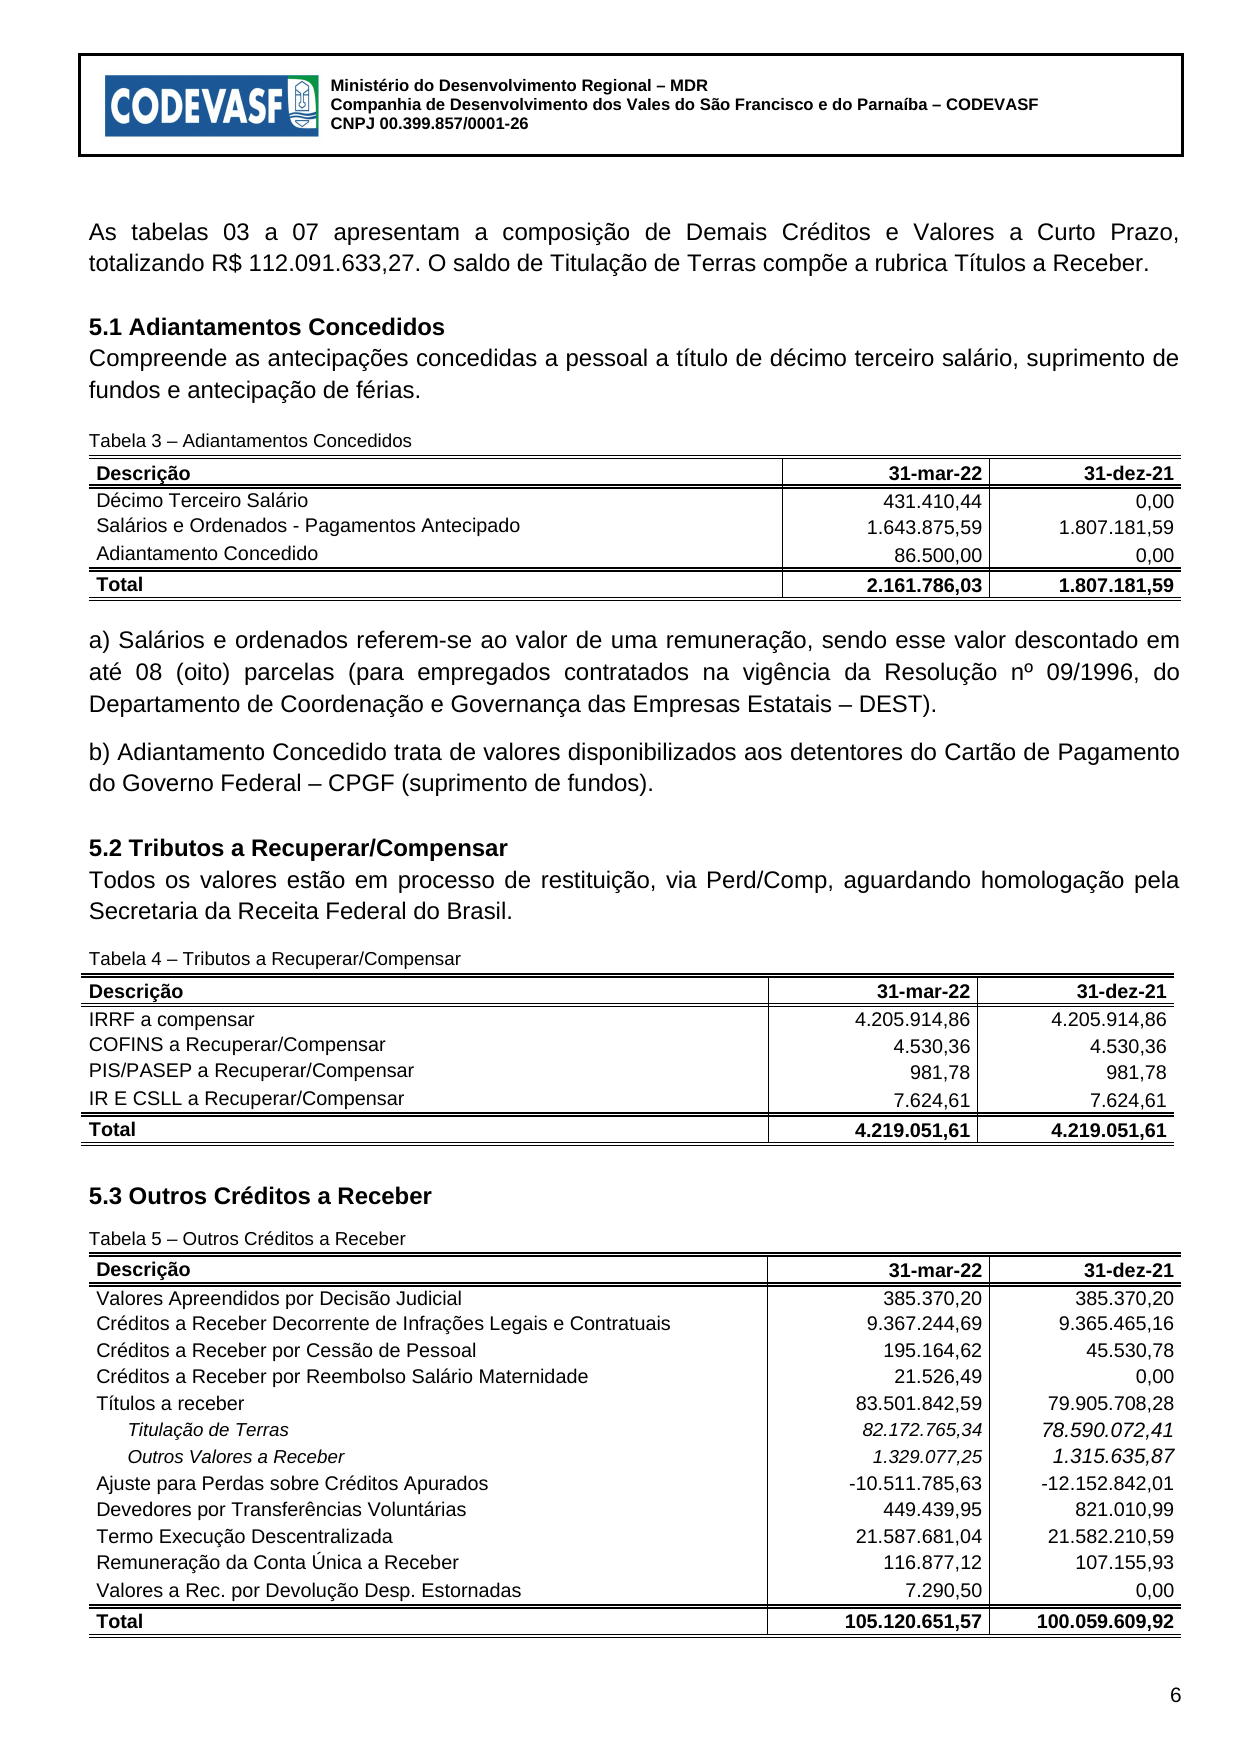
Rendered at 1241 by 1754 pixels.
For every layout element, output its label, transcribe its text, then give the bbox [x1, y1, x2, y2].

table_cell IR E CSLL a Recuperar/Compensar [81, 1084, 768, 1112]
table_cell Termo Execução Descentralizada [89, 1523, 767, 1549]
table_header Descrição [89, 459, 782, 484]
table_cell 2.161.786,03 [783, 572, 989, 597]
table_cell 21.582.210,59 [990, 1523, 1181, 1549]
table_cell 1.329.077,25 [768, 1443, 989, 1469]
table_cell 4.205.914,86 [769, 1007, 977, 1031]
table_header 31-mar-22 [783, 459, 989, 484]
table_cell Total [89, 1609, 767, 1633]
table_cell Total [89, 572, 782, 597]
table_cell 9.365.465,16 [990, 1310, 1181, 1337]
table_cell 79.905.708,28 [990, 1390, 1181, 1416]
table_cell 86.500,00 [783, 539, 989, 567]
text 5.1 Adiantamentos Concedidos [89, 313, 1181, 340]
text 5.2 Tributos a Recuperar/Compensar [89, 834, 1181, 861]
text Tabela 3 – Adiantamentos Concedidos [89, 430, 1181, 451]
table_header 31-dez-21 [990, 1257, 1181, 1282]
table_cell Valores a Rec. por Devolução Desp. Estornadas [89, 1576, 767, 1604]
table_cell 1.807.181,59 [990, 572, 1181, 597]
table_cell Remuneração da Conta Única a Receber [89, 1549, 767, 1576]
table_cell 981,78 [978, 1057, 1174, 1084]
table_header 31-dez-21 [990, 459, 1181, 484]
table_header 31-mar-22 [769, 978, 977, 1003]
table_cell 100.059.609,92 [990, 1609, 1181, 1633]
table_cell Créditos a Receber Decorrente de Infrações Legais e Contratuais [89, 1310, 767, 1337]
table_cell 116.877,12 [768, 1549, 989, 1576]
table_cell Adiantamento Concedido [89, 539, 782, 567]
table_cell Valores Apreendidos por Decisão Judicial [89, 1287, 767, 1310]
table_cell 4.205.914,86 [978, 1007, 1174, 1031]
table_header Descrição [89, 1257, 767, 1282]
table_cell 195.164,62 [768, 1337, 989, 1363]
table_cell 105.120.651,57 [768, 1609, 989, 1633]
table_cell -10.511.785,63 [768, 1470, 989, 1496]
table_cell Décimo Terceiro Salário [89, 489, 782, 512]
table_cell Salários e Ordenados - Pagamentos Antecipado [89, 512, 782, 539]
table_cell 0,00 [990, 539, 1181, 567]
table_cell 4.530,36 [769, 1031, 977, 1057]
table_cell 7.624,61 [978, 1084, 1174, 1112]
table_cell Créditos a Receber por Cessão de Pessoal [89, 1337, 767, 1363]
table_cell 107.155,93 [990, 1549, 1181, 1576]
text b) Adiantamento Concedido trata de valores disponibilizados aos detentores do Cartão de Pagamento do Governo Federal – CPGF (suprimento de fundos). [89, 738, 1181, 797]
table_cell 385.370,20 [768, 1287, 989, 1310]
table_cell Ajuste para Perdas sobre Créditos Apurados [89, 1470, 767, 1496]
table_cell 7.290,50 [768, 1576, 989, 1604]
picture [99, 69, 325, 145]
text Todos os valores estão em processo de restituição, via Perd/Comp, aguardando homologação pela Secretaria da Receita Federal do Brasil. [89, 866, 1181, 925]
table_cell IRRF a compensar [81, 1007, 768, 1031]
table_cell 21.587.681,04 [768, 1523, 989, 1549]
text a) Salários e ordenados referem-se ao valor de uma remuneração, sendo esse valor descontado em até 08 (oito) parcelas (para empregados contratados na vigência da Resolução nº 09/1996, do Departamento de Coordenação e Governança das Empresas Estatais – DEST). [89, 626, 1181, 717]
table_cell 45.530,78 [990, 1337, 1181, 1363]
table_cell 1.807.181,59 [990, 512, 1181, 539]
table_cell Créditos a Receber por Reembolso Salário Maternidade [89, 1363, 767, 1390]
table_cell Total [81, 1117, 768, 1142]
table_cell COFINS a Recuperar/Compensar [81, 1031, 768, 1057]
table_cell -12.152.842,01 [990, 1470, 1181, 1496]
table_cell 9.367.244,69 [768, 1310, 989, 1337]
table_header 31-dez-21 [978, 978, 1174, 1003]
table_cell 78.590.072,41 [990, 1416, 1181, 1443]
table_cell 4.530,36 [978, 1031, 1174, 1057]
text As tabelas 03 a 07 apresentam a composição de Demais Créditos e Valores a Curto Prazo, totalizando R$ 112.091.633,27. O saldo de Titulação de Terras compõe a rubrica Títulos a Receber. [89, 218, 1181, 277]
text Tabela 5 – Outros Créditos a Receber [89, 1227, 1181, 1249]
table_cell 4.219.051,61 [978, 1117, 1174, 1142]
table_cell 431.410,44 [783, 489, 989, 512]
table_cell 449.439,95 [768, 1496, 989, 1523]
table_header Descrição [81, 978, 768, 1003]
table_cell 21.526,49 [768, 1363, 989, 1390]
table_header 31-mar-22 [768, 1257, 989, 1282]
table_cell 1.643.875,59 [783, 512, 989, 539]
table_cell 385.370,20 [990, 1287, 1181, 1310]
text 5.3 Outros Créditos a Receber [89, 1182, 1181, 1210]
table_cell 82.172.765,34 [768, 1416, 989, 1443]
table_cell 821.010,99 [990, 1496, 1181, 1523]
table_cell 0,00 [990, 1576, 1181, 1604]
table_cell Devedores por Transferências Voluntárias [89, 1496, 767, 1523]
table_cell 0,00 [990, 1363, 1181, 1390]
table_cell 981,78 [769, 1057, 977, 1084]
table_cell Títulos a receber [89, 1390, 767, 1416]
table_cell 0,00 [990, 489, 1181, 512]
table_cell 4.219.051,61 [769, 1117, 977, 1142]
text Tabela 4 – Tributos a Recuperar/Compensar [89, 948, 1181, 970]
table_cell 1.315.635,87 [990, 1443, 1181, 1469]
table_cell 83.501.842,59 [768, 1390, 989, 1416]
text Compreende as antecipações concedidas a pessoal a título de décimo terceiro salário, suprimento de fundos e antecipação de férias. [89, 344, 1181, 404]
table_cell Titulação de Terras [89, 1416, 767, 1443]
table_cell PIS/PASEP a Recuperar/Compensar [81, 1057, 768, 1084]
table_cell 7.624,61 [769, 1084, 977, 1112]
table_cell Outros Valores a Receber [89, 1443, 767, 1469]
